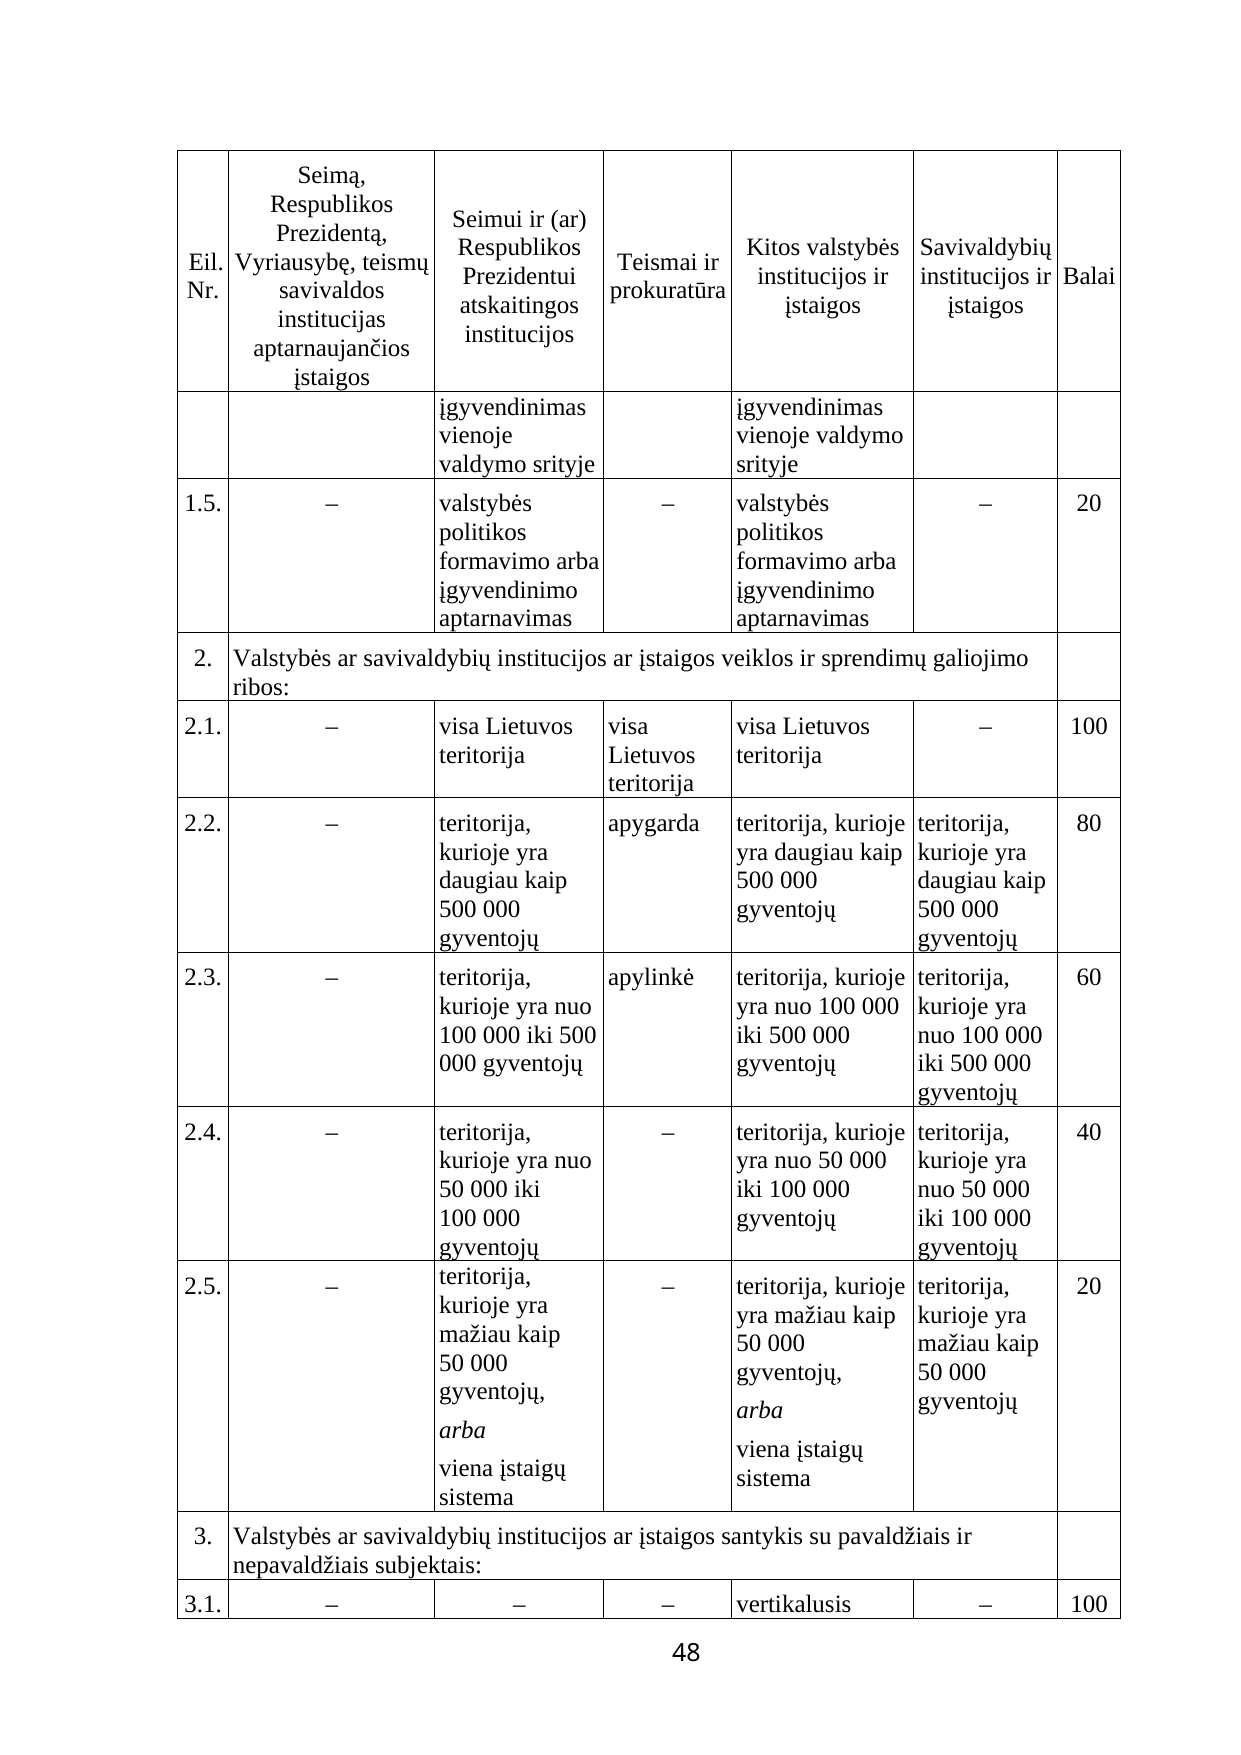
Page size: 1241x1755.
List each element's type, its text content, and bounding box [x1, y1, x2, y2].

table_cell 20 [1058, 479, 1120, 632]
table_cell 2.5. [178, 1261, 228, 1511]
table_cell – [229, 701, 434, 797]
table_cell visa Lietuvos teritorija [604, 701, 731, 797]
table_cell Valstybės ar savivaldybių institucijos ar įstaigos veiklos ir sprendimų galiojimo ribos: [229, 633, 1057, 700]
table_cell teritorija, kurioje yra nuo 50 000 iki 100 000 gyventojų [435, 1107, 603, 1260]
table_header Teismai ir prokuratūra [604, 151, 731, 391]
table_cell – [229, 1107, 434, 1260]
table_cell apygarda [604, 798, 731, 952]
table_cell – [229, 479, 434, 632]
table_cell 2.1. [178, 701, 228, 797]
table_cell [1058, 1512, 1120, 1579]
table_cell [178, 392, 228, 478]
table_cell – [229, 953, 434, 1106]
table_header Savivaldybių institucijos ir įstaigos [914, 151, 1057, 391]
table_cell 2.4. [178, 1107, 228, 1260]
table_cell [914, 392, 1057, 478]
table_cell teritorija, kurioje yra nuo 100 000 iki 500 000 gyventojų [914, 953, 1057, 1106]
table_cell – [914, 701, 1057, 797]
table_cell teritorija, kurioje yra nuo 50 000 iki 100 000 gyventojų [914, 1107, 1057, 1260]
table_header Seimui ir (ar) Respublikos Prezidentui atskaitingos institucijos [435, 151, 603, 391]
table_cell – [604, 1107, 731, 1260]
table_cell valstybės politikos formavimo arba įgyvendinimo aptarnavimas [732, 479, 913, 632]
table_cell 2.2. [178, 798, 228, 952]
table_cell teritorija, kurioje yra nuo 50 000 iki 100 000 gyventojų [732, 1107, 913, 1260]
table_cell teritorija, kurioje yra mažiau kaip 50 000 gyventojų [914, 1261, 1057, 1511]
table_cell – [435, 1580, 603, 1618]
table_cell teritorija, kurioje yra mažiau kaip 50 000 gyventojų, arba viena įstaigų sistema [732, 1261, 913, 1511]
table_cell [1058, 392, 1120, 478]
table_cell 3. [178, 1512, 228, 1579]
table_cell – [604, 1580, 731, 1618]
table_cell valstybės politikos formavimo arba įgyvendinimo aptarnavimas [435, 479, 603, 632]
table_cell – [604, 1261, 731, 1511]
table_cell – [229, 798, 434, 952]
table_cell – [229, 1261, 434, 1511]
table_cell visa Lietuvos teritorija [435, 701, 603, 797]
table_cell 100 [1058, 1580, 1120, 1618]
table_cell 80 [1058, 798, 1120, 952]
table_cell – [604, 479, 731, 632]
table_cell 3.1. [178, 1580, 228, 1618]
table_cell teritorija, kurioje yra nuo 100 000 iki 500 000 gyventojų [732, 953, 913, 1106]
table_cell apylinkė [604, 953, 731, 1106]
table_cell 20 [1058, 1261, 1120, 1511]
table_cell teritorija, kurioje yra nuo 100 000 iki 500 000 gyventojų [435, 953, 603, 1106]
table_cell vertikalusis [732, 1580, 913, 1618]
table_cell visa Lietuvos teritorija [732, 701, 913, 797]
table_cell – [914, 1580, 1057, 1618]
table_cell – [229, 1580, 434, 1618]
table_cell teritorija, kurioje yra daugiau kaip 500 000 gyventojų [914, 798, 1057, 952]
table_cell teritorija, kurioje yra daugiau kaip 500 000 gyventojų [732, 798, 913, 952]
table_cell 40 [1058, 1107, 1120, 1260]
table_header Balai [1058, 151, 1120, 391]
table_cell įgyvendinimas vienoje valdymo srityje [732, 392, 913, 478]
table_cell – [914, 479, 1057, 632]
table_cell teritorija, kurioje yra mažiau kaip 50 000 gyventojų, arba viena įstaigų sistema [435, 1261, 603, 1511]
table_cell teritorija, kurioje yra daugiau kaip 500 000 gyventojų [435, 798, 603, 952]
table_cell 100 [1058, 701, 1120, 797]
table_cell 60 [1058, 953, 1120, 1106]
table_header Kitos valstybės institucijos ir įstaigos [732, 151, 913, 391]
table_cell 1.5. [178, 479, 228, 632]
table_cell Valstybės ar savivaldybių institucijos ar įstaigos santykis su pavaldžiais ir nepavaldžiais subjektais: [229, 1512, 1057, 1579]
table_header Seimą, Respublikos Prezidentą, Vyriausybę, teismų savivaldos institucijas aptarnaujančios įstaigos [229, 151, 434, 391]
table_cell [229, 392, 434, 478]
table_cell [1058, 633, 1120, 700]
table_cell [604, 392, 731, 478]
table_cell įgyvendinimas vienoje valdymo srityje [435, 392, 603, 478]
table_cell 2.3. [178, 953, 228, 1106]
table_cell 2. [178, 633, 228, 700]
table_header Eil. Nr. [178, 151, 228, 391]
